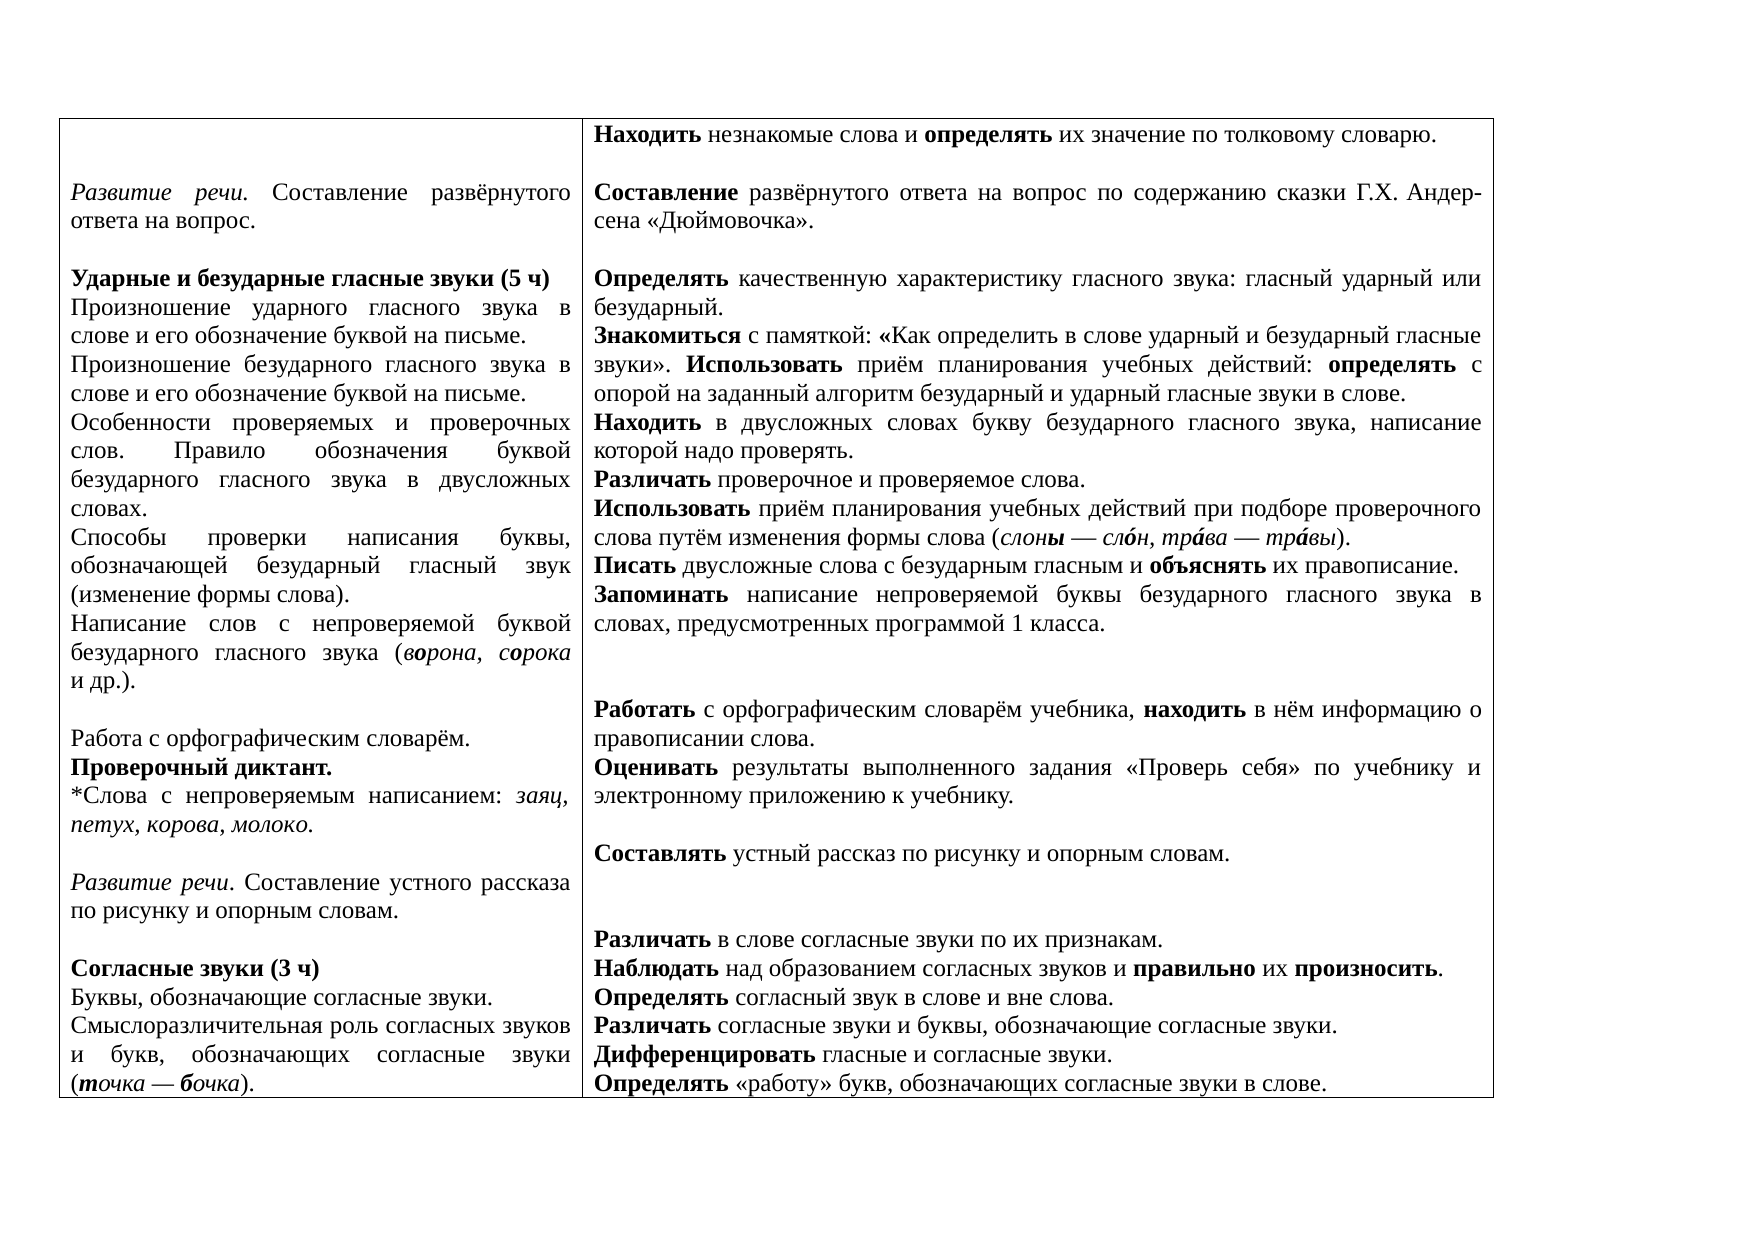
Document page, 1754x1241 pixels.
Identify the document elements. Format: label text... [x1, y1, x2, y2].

table_cell Находить незнакомые слова и определять их значение по толковому словарю. Составление развёрнутого ответа на вопрос по содержанию сказки Г.Х. Андер-сена «Дюймовочка». Определять качественную характеристику гласного звука: гласный ударный или безударный. Знакомиться с памяткой: «Как определить в слове ударный и безударный гласные звуки». Использовать приём планирования учебных действий: определять с опорой на заданный алгоритм безударный и ударный гласные звуки в слове. Находить в двусложных словах букву безударного гласного звука, написание которой надо проверять. Различать проверочное и проверяемое слова. Использовать приём планирования учебных действий при подборе проверочного слова путём изменения формы слова (слоны — слóн, трáва — трáвы). Писать двусложные слова с безударным гласным и объяснять их правописание. Запоминать написание непроверяемой буквы безударного гласного звука в словах, предусмотренных программой 1 класса. Работать с орфографическим словарём учебника, находить в нём информацию о правописании слова. Оценивать результаты выполненного задания «Проверь себя» по учебнику и электронному приложению к учебнику. Составлять устный рассказ по рисунку и опорным словам. Различать в слове согласные звуки по их признакам. Наблюдать над образованием согласных звуков и правильно их произносить. Определять согласный звук в слове и вне слова. Различать согласные звуки и буквы, обозначающие согласные звуки. Дифференцировать гласные и согласные звуки. Определять «работу» букв, обозначающих согласные звуки в слове. [583, 119, 1493, 1097]
table_cell Развитие речи. Составление развёрнутого ответа на вопрос. Ударные и безударные гласные звуки (5 ч) Произношение ударного гласного звука в слове и его обозначение буквой на письме. Произношение безударного гласного звука в слове и его обозначение буквой на письме. Особенности проверяемых и проверочных слов. Правило обозначения буквой безударного гласного звука в двусложных словах. Способы проверки написания буквы, обозначающей безударный гласный звук (изменение формы слова). Написание слов с непроверяемой буквой безударного гласного звука (ворона, сорока и др.). Работа с орфографическим словарём. Проверочный диктант. *Слова с непроверяемым написанием: заяц, петух, корова, молоко. Развитие речи. Составление устного рассказа по рисунку и опорным словам. Согласные звуки (3 ч) Буквы, обозначающие согласные звуки. Смыслоразличительная роль согласных звуков и букв, обозначающих согласные звуки (точка — бочка). [60, 119, 582, 1097]
